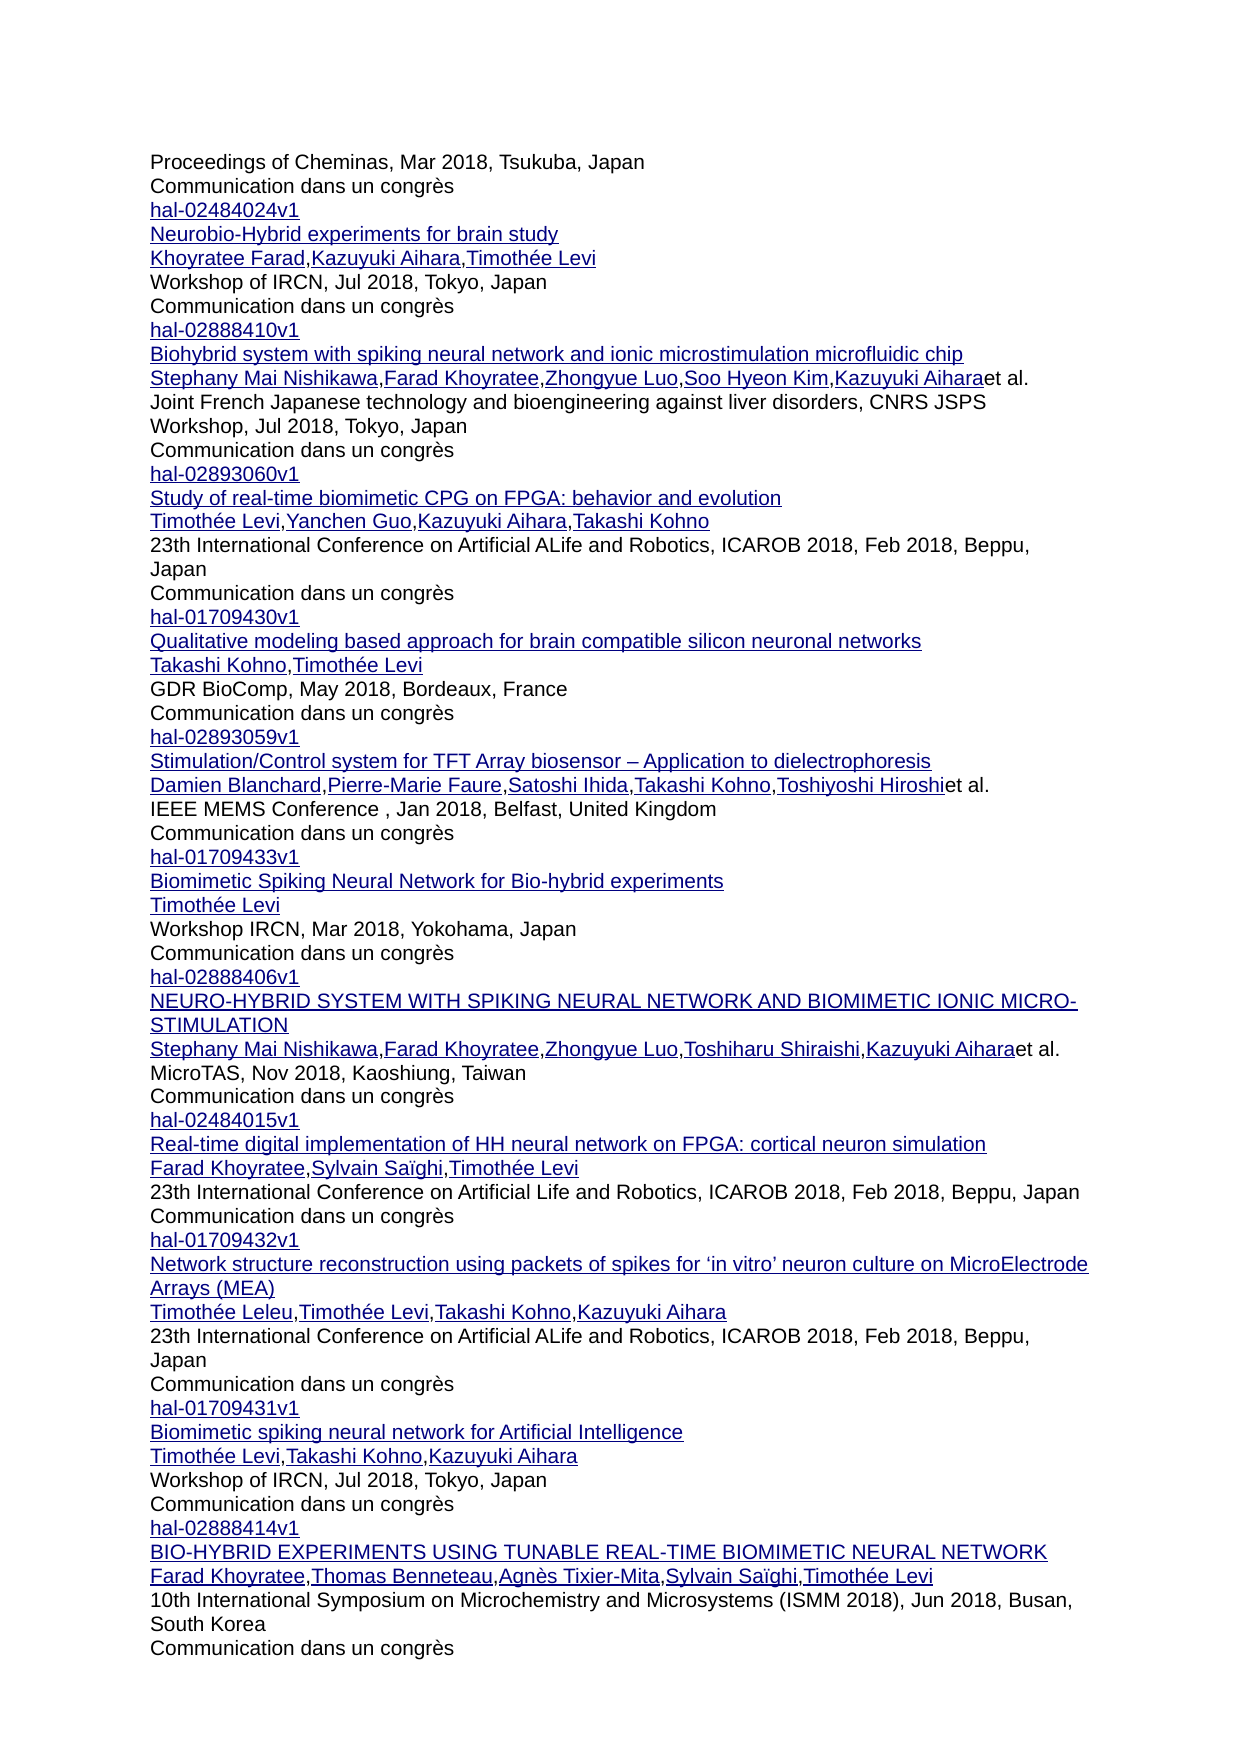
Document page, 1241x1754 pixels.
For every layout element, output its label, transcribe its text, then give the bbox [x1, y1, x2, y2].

table_cell Study of real-time biomimetic CPG on FPGA: behavior and evolution Timothée Levi,Yanchen Guo,Kazuyuki Aihara,Takashi Kohno 23th International Conference on Artificial ALife and Robotics, ICAROB 2018, Feb 2018, Beppu, Japan Communication dans un congrès hal-01709430v1 [150, 485, 1090, 629]
table_cell Biohybrid system with spiking neural network and ionic microstimulation microfluidic chip Stephany Mai Nishikawa,Farad Khoyratee,Zhongyue Luo,Soo Hyeon Kim,Kazuyuki Aiharaet al. Joint French Japanese technology and bioengineering against liver disorders, CNRS JSPS Workshop, Jul 2018, Tokyo, Japan Communication dans un congrès hal-02893060v1 [150, 342, 1090, 485]
table_cell Biomimetic Spiking Neural Network for Bio-hybrid experiments Timothée Levi Workshop IRCN, Mar 2018, Yokohama, Japan Communication dans un congrès hal-02888406v1 [150, 869, 1090, 988]
table_cell Proceedings of Cheminas, Mar 2018, Tsukuba, Japan Communication dans un congrès hal-02484024v1 [150, 150, 1090, 222]
table_cell Qualitative modeling based approach for brain compatible silicon neuronal networks Takashi Kohno,Timothée Levi GDR BioComp, May 2018, Bordeaux, France Communication dans un congrès hal-02893059v1 [150, 629, 1090, 749]
table_cell NEURO-HYBRID SYSTEM WITH SPIKING NEURAL NETWORK AND BIOMIMETIC IONIC MICRO-STIMULATION Stephany Mai Nishikawa,Farad Khoyratee,Zhongyue Luo,Toshiharu Shiraishi,Kazuyuki Aiharaet al. MicroTAS, Nov 2018, Kaoshiung, Taiwan Communication dans un congrès hal-02484015v1 [150, 989, 1090, 1132]
table_cell Stimulation/Control system for TFT Array biosensor – Application to dielectrophoresis Damien Blanchard,Pierre-Marie Faure,Satoshi Ihida,Takashi Kohno,Toshiyoshi Hiroshiet al. IEEE MEMS Conference , Jan 2018, Belfast, United Kingdom Communication dans un congrès hal-01709433v1 [150, 749, 1090, 869]
table_cell Real-time digital implementation of HH neural network on FPGA: cortical neuron simulation Farad Khoyratee,Sylvain Saïghi,Timothée Levi 23th International Conference on Artificial Life and Robotics, ICAROB 2018, Feb 2018, Beppu, Japan Communication dans un congrès hal-01709432v1 [150, 1132, 1090, 1252]
table_cell Network structure reconstruction using packets of spikes for ‘in vitro’ neuron culture on MicroElectrode Arrays (MEA) Timothée Leleu,Timothée Levi,Takashi Kohno,Kazuyuki Aihara 23th International Conference on Artificial ALife and Robotics, ICAROB 2018, Feb 2018, Beppu, Japan Communication dans un congrès hal-01709431v1 [150, 1252, 1090, 1420]
table_cell Biomimetic spiking neural network for Artificial Intelligence Timothée Levi,Takashi Kohno,Kazuyuki Aihara Workshop of IRCN, Jul 2018, Tokyo, Japan Communication dans un congrès hal-02888414v1 [150, 1420, 1090, 1539]
table_cell Neurobio-Hybrid experiments for brain study Khoyratee Farad,Kazuyuki Aihara,Timothée Levi Workshop of IRCN, Jul 2018, Tokyo, Japan Communication dans un congrès hal-02888410v1 [150, 222, 1090, 342]
table_cell BIO-HYBRID EXPERIMENTS USING TUNABLE REAL-TIME BIOMIMETIC NEURAL NETWORK Farad Khoyratee,Thomas Benneteau,Agnès Tixier-Mita,Sylvain Saïghi,Timothée Levi 10th International Symposium on Microchemistry and Microsystems (ISMM 2018), Jun 2018, Busan, South Korea Communication dans un congrès [150, 1540, 1090, 1659]
